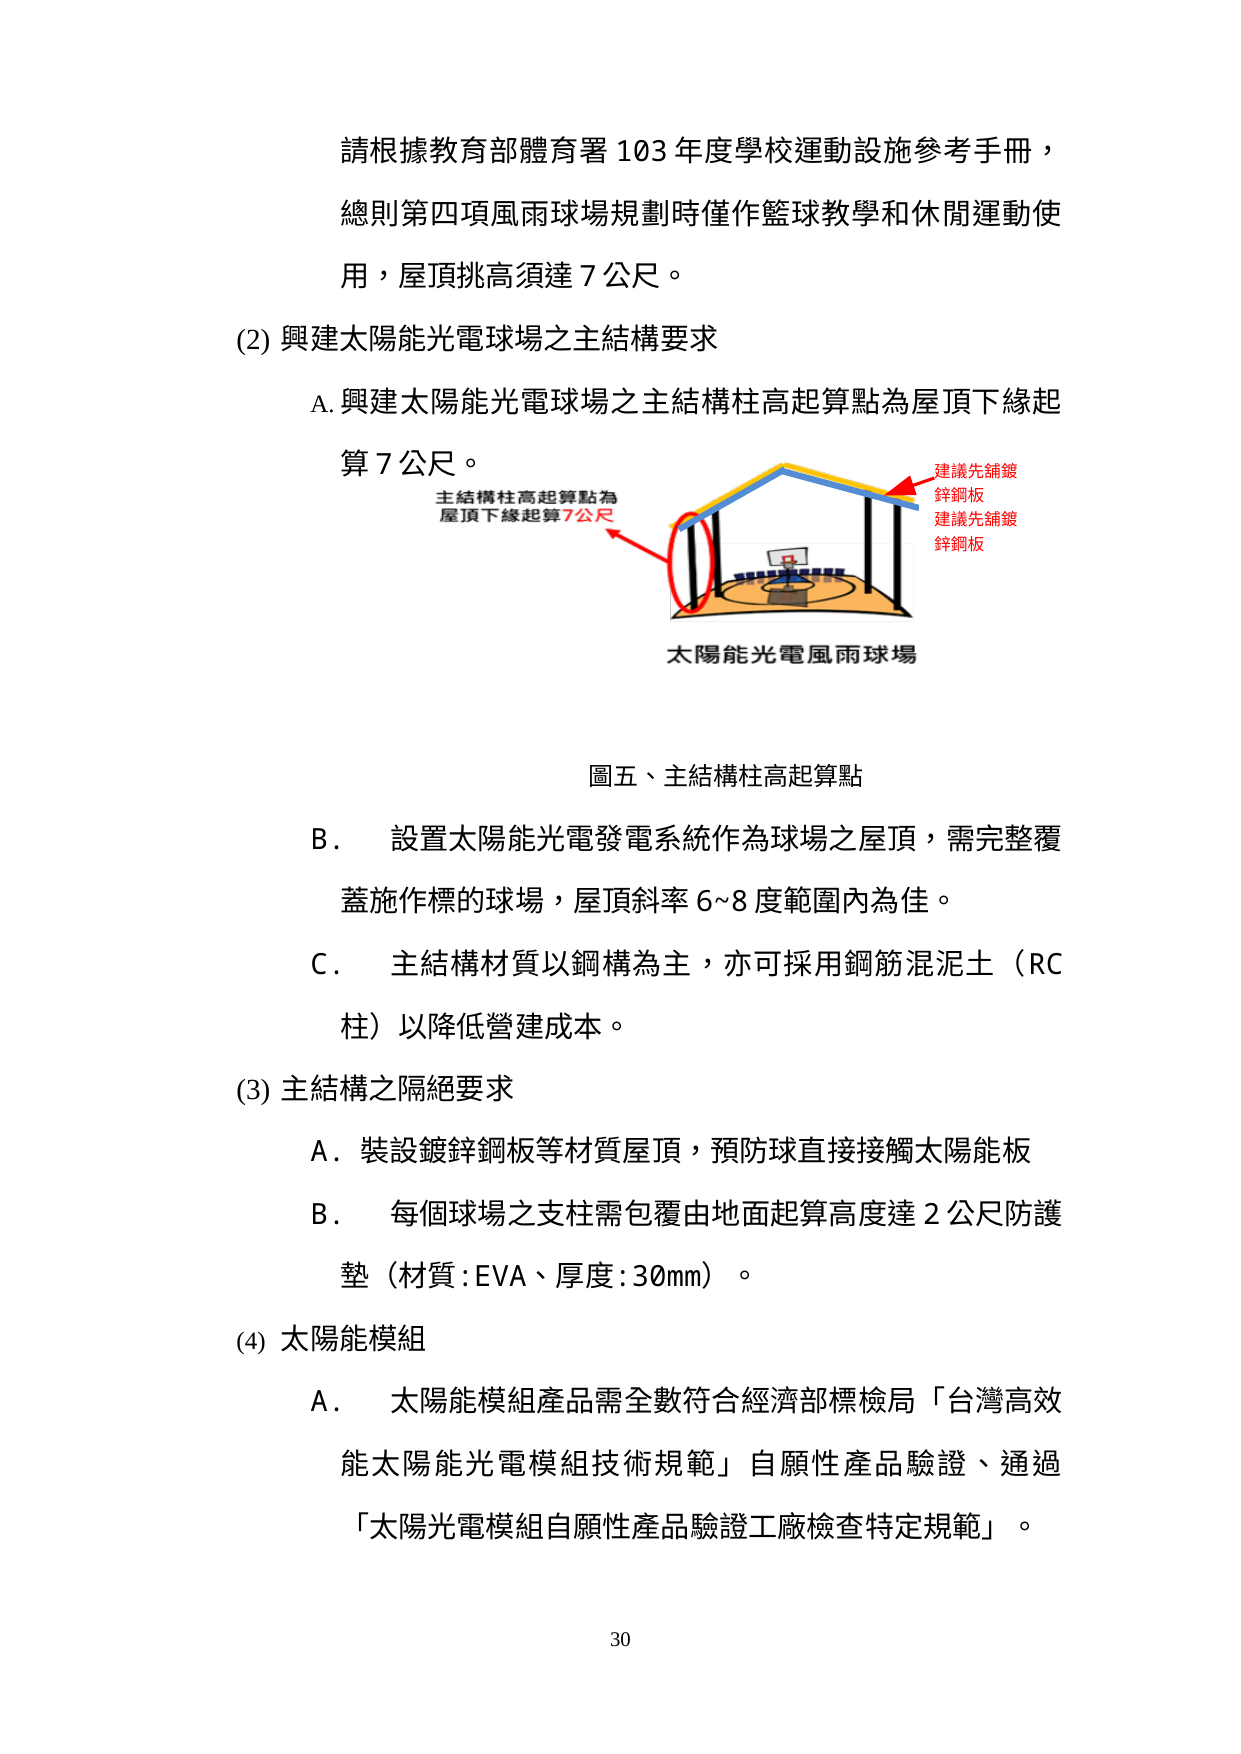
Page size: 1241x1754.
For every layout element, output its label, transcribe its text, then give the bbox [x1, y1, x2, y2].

list 太陽能模組產品需全數符合經濟部標檢局「台灣高效能太陽能光電模組技術規範」自願性產品驗證、通過「太陽光電模組自願性產品驗證工廠檢查特定規範」。 [310, 1358, 1063, 1545]
list 主結構材質以鋼構為主，亦可採用鋼筋混泥土（RC柱）以降低營建成本。 [310, 920, 1063, 1045]
list 裝設鍍鋅鋼板等材質屋頂，預防球直接接觸太陽能板 [310, 1108, 1063, 1170]
text 圖五、主結構柱高起算點 [412, 733, 863, 795]
list 設置太陽能光電發電系統作為球場之屋頂，需完整覆蓋施作標的球場，屋頂斜率6~8度範圍內為佳。 [310, 795, 1063, 920]
text 請根據教育部體育署103年度學校運動設施參考手冊，總則第四項風雨球場規劃時僅作籃球教學和休閒運動使用，屋頂挑高須達7公尺。 [340, 108, 1063, 295]
list 主結構之隔絕要求 [236, 1045, 1063, 1108]
list 太陽能模組 [236, 1295, 1063, 1358]
list 興建太陽能光電球場之主結構柱高起算點為屋頂下緣起算7公尺。 [310, 358, 1063, 483]
list 每個球場之支柱需包覆由地面起算高度達2公尺防護墊（材質:EVA、厚度:30mm）。 [310, 1170, 1063, 1295]
list 興建太陽能光電球場之主結構要求 [236, 295, 1063, 358]
